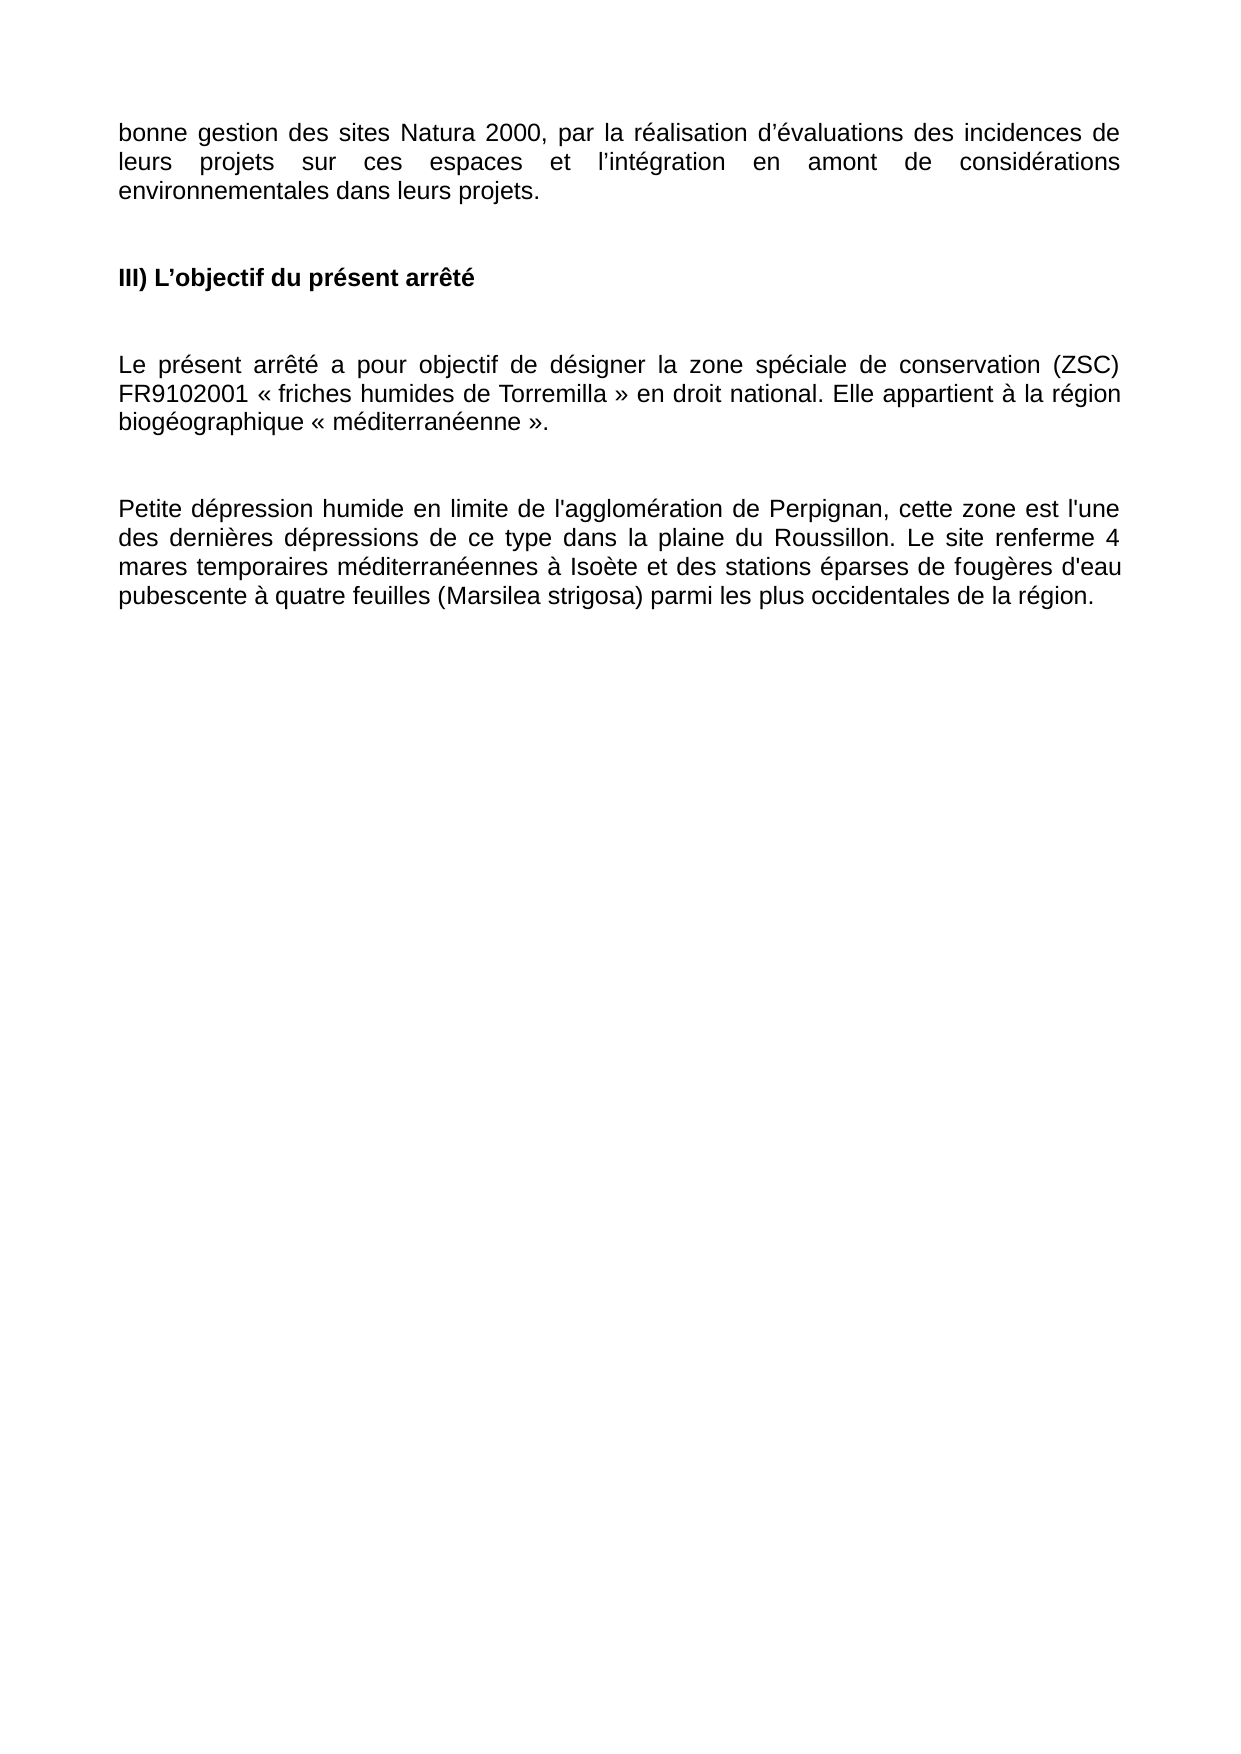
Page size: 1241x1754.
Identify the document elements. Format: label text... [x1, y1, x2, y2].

text bonne gestion des sites Natura 2000, par la réalisation d’évaluations des incidences de leurs projets sur ces espaces et l’intégration en amont de considérations environnementales dans leurs projets. [118, 118, 1122, 204]
text III) L’objectif du présent arrêté [118, 263, 1122, 291]
text Le présent arrêté a pour objectif de désigner la zone spéciale de conservation (ZSC) FR9102001 « friches humides de Torremilla » en droit national. Elle appartient à la région biogéographique « méditerranéenne ». [118, 350, 1122, 436]
text Petite dépression humide en limite de l'agglomération de Perpignan, cette zone est l'une des dernières dépressions de ce type dans la plaine du Roussillon. Le site renferme 4 mares temporaires méditerranéennes à Isoète et des stations éparses de fougères d'eau pubescente à quatre feuilles (Marsilea strigosa) parmi les plus occidentales de la région. [118, 494, 1122, 609]
